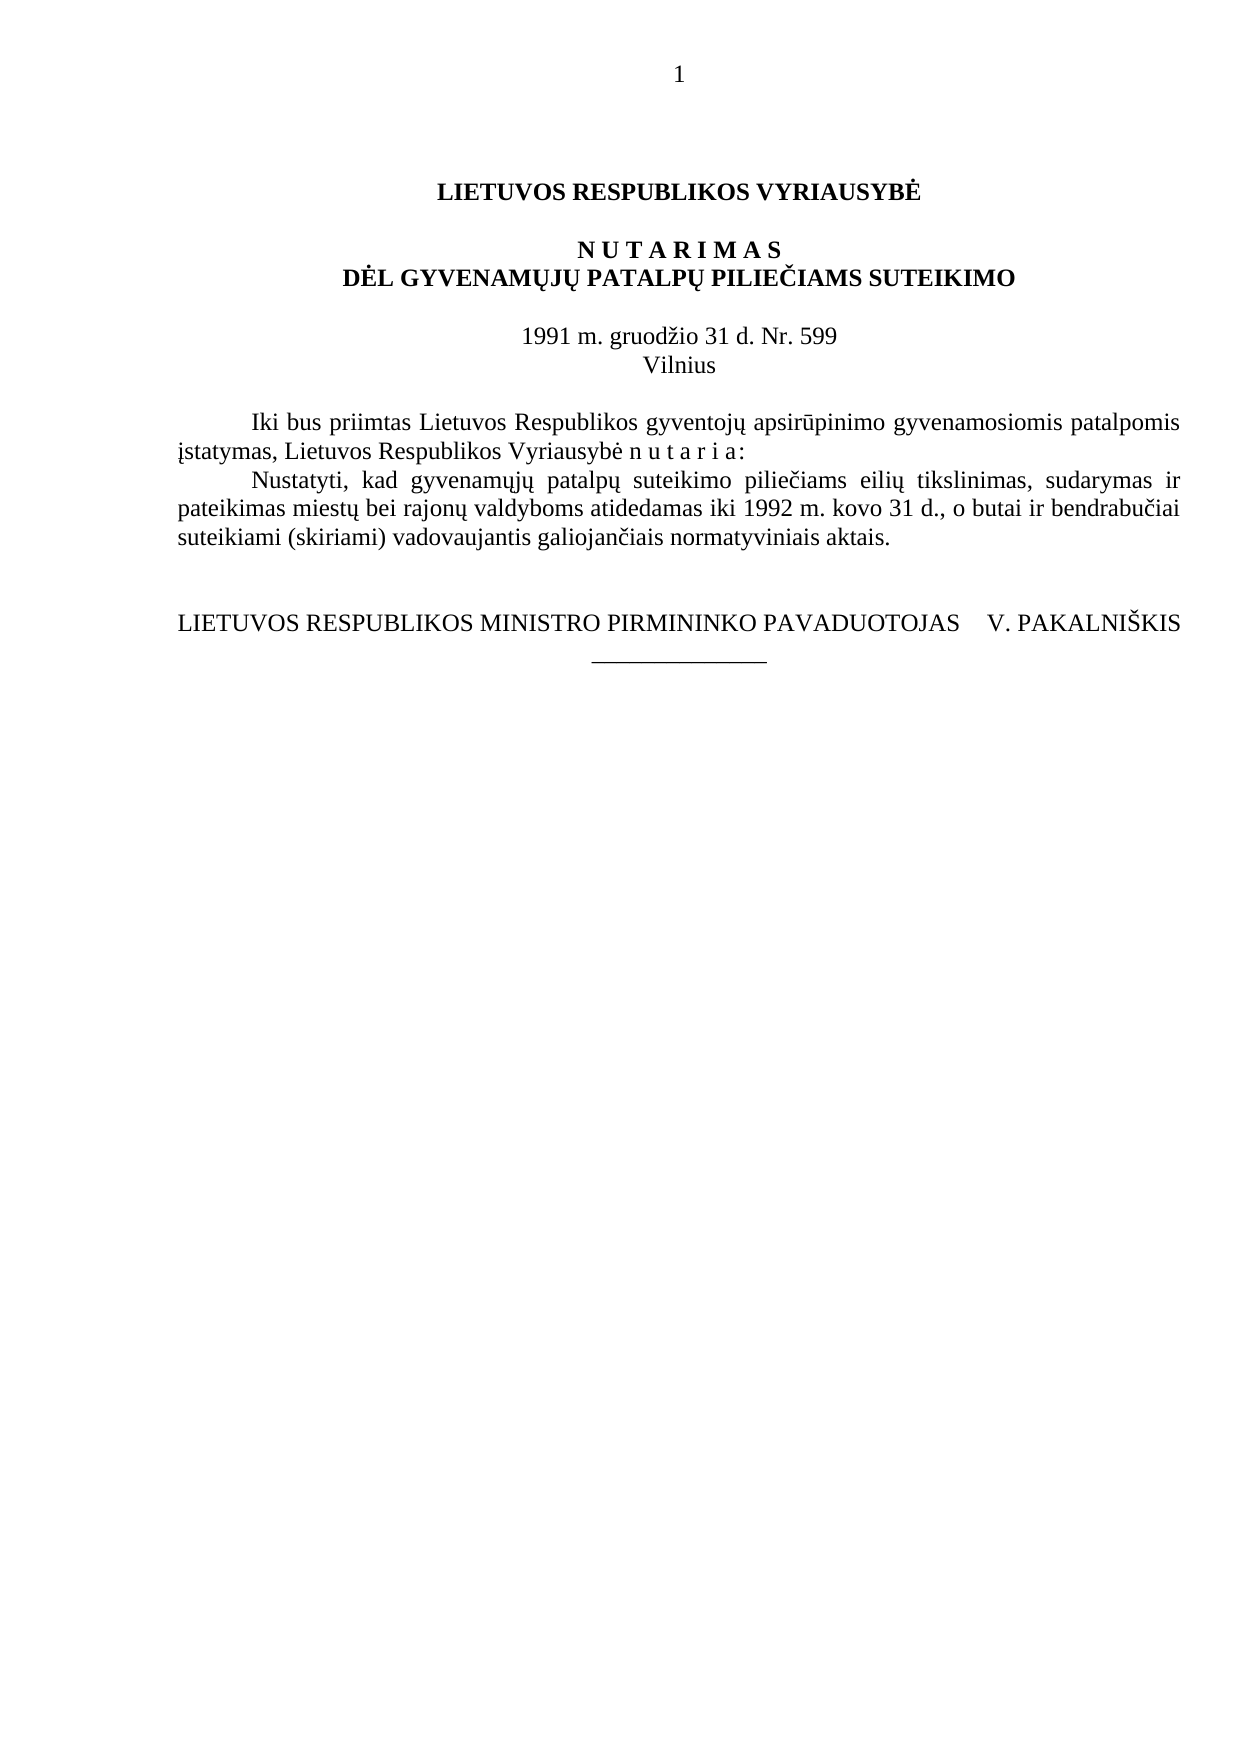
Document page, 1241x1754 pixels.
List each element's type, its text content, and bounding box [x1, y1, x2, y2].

text Vilnius [177, 350, 1181, 378]
text N U T A R I M A S [177, 235, 1181, 263]
text ______________ [177, 637, 1181, 666]
text Iki bus priimtas Lietuvos Respublikos gyventojų apsirūpinimo gyvenamosiomis patalpomis įstatymas, Lietuvos Respublikos Vyriausybė nutaria: [177, 407, 1181, 465]
text LIETUVOS RESPUBLIKOS VYRIAUSYBĖ [177, 177, 1181, 206]
text LIETUVOS RESPUBLIKOS MINISTRO PIRMININKO PAVADUOTOJAS V. PAKALNIŠKIS [177, 608, 1181, 637]
text DĖL GYVENAMŲJŲ PATALPŲ PILIEČIAMS SUTEIKIMO [177, 263, 1181, 292]
text Nustatyti, kad gyvenamųjų patalpų suteikimo piliečiams eilių tikslinimas, sudarymas ir pateikimas miestų bei rajonų valdyboms atidedamas iki 1992 m. kovo 31 d., o butai ir bendrabučiai suteikiami (skiriami) vadovaujantis galiojančiais normatyviniais aktais. [177, 465, 1181, 551]
text 1991 m. gruodžio 31 d. Nr. 599 [177, 321, 1181, 350]
